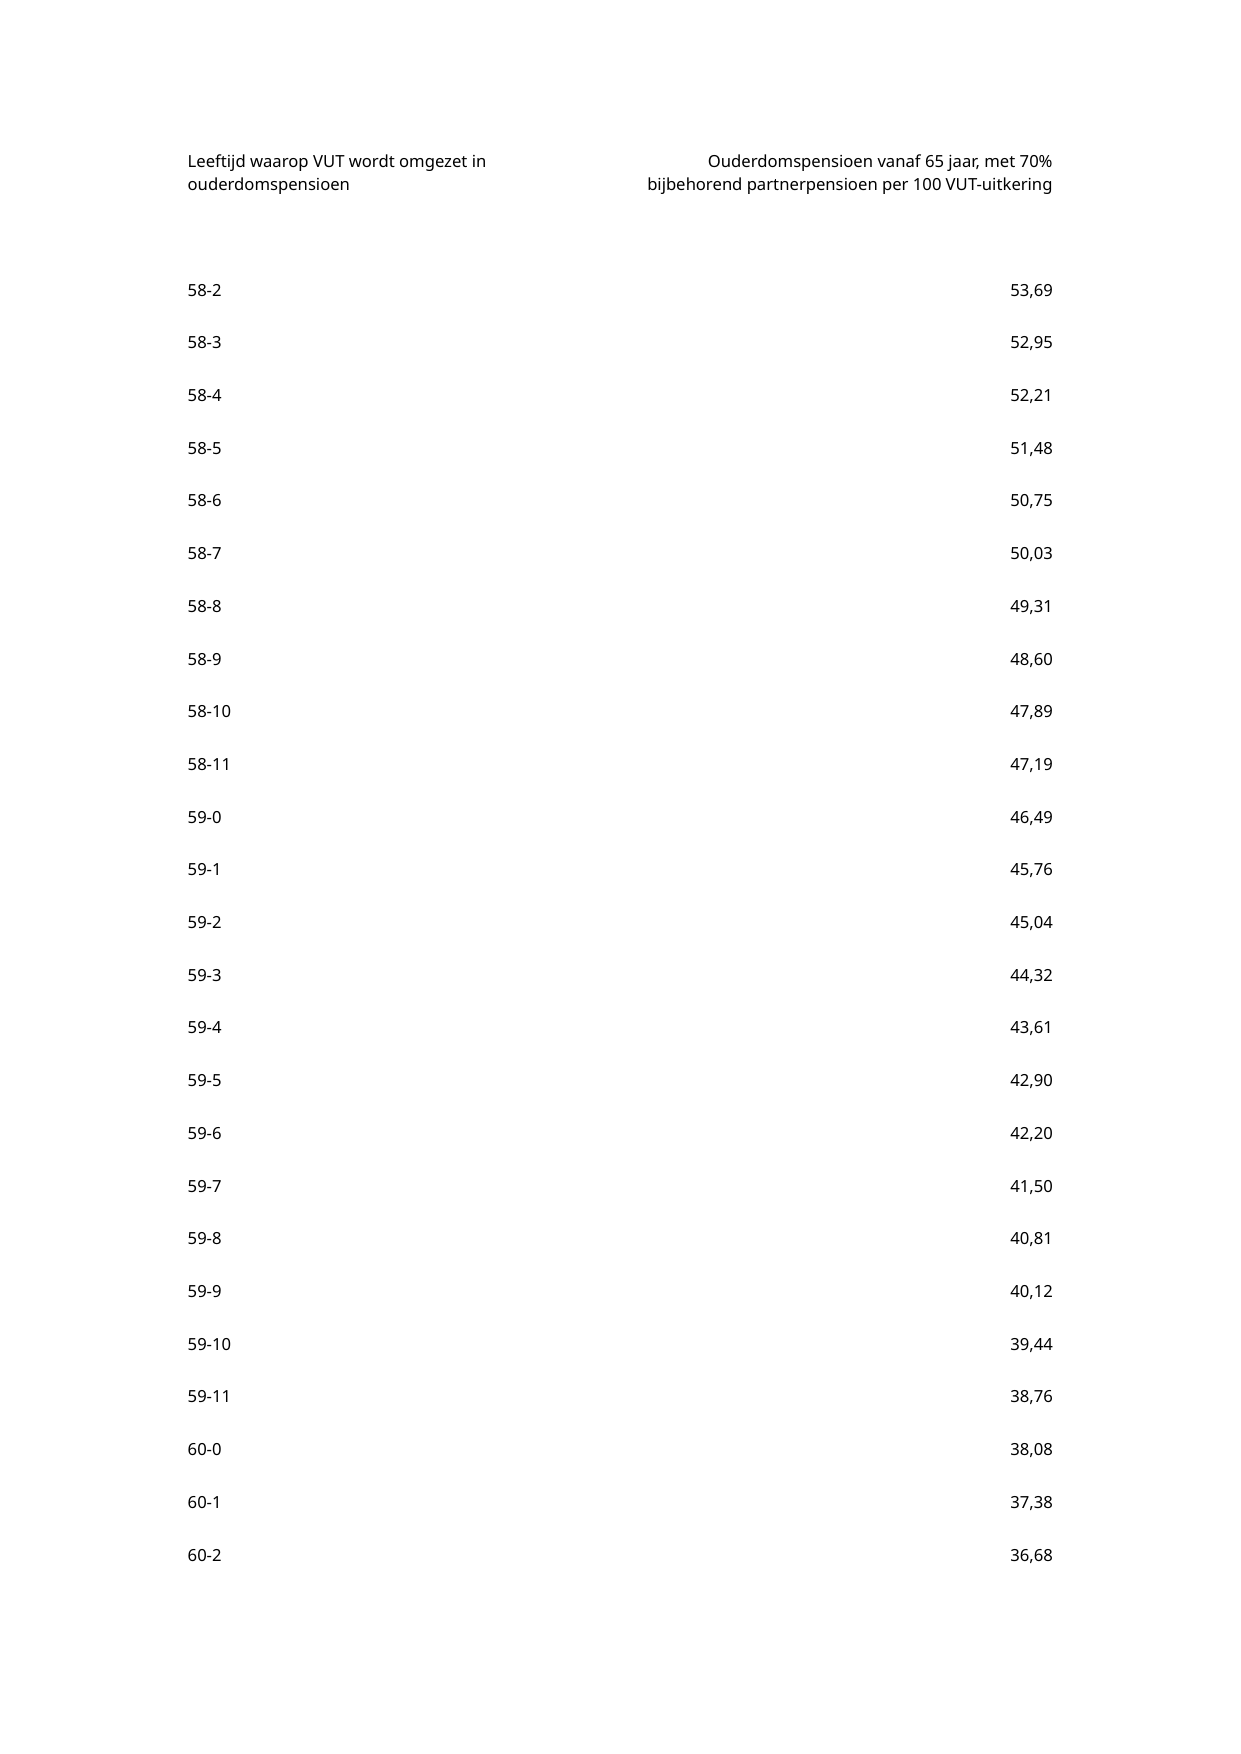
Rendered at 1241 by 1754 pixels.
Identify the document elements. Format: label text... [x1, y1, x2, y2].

table_cell 58-5 [188, 436, 620, 489]
table_cell 41,50 [620, 1174, 1053, 1227]
table_cell 58-3 [188, 331, 620, 383]
table_cell 59-10 [188, 1332, 620, 1385]
table_cell 50,75 [620, 489, 1053, 542]
table_cell 59-4 [188, 1016, 620, 1069]
table_cell 42,90 [620, 1069, 1053, 1121]
table_header Ouderdomspensioen vanaf 65 jaar, met 70% bijbehorend partnerpensioen per 100 VUT-uitkering [620, 150, 1053, 225]
table_cell 40,81 [620, 1227, 1053, 1279]
table_cell 52,95 [620, 331, 1053, 383]
table_cell 59-0 [188, 805, 620, 858]
table_cell 59-9 [188, 1280, 620, 1332]
table_cell 58-6 [188, 489, 620, 542]
table_cell 60-0 [188, 1438, 620, 1490]
table_cell 46,49 [620, 805, 1053, 858]
table_cell 50,03 [620, 542, 1053, 594]
table_cell 59-8 [188, 1227, 620, 1279]
table_cell 42,20 [620, 1121, 1053, 1174]
table_cell [188, 225, 620, 278]
table_cell 45,04 [620, 911, 1053, 963]
table_cell 49,31 [620, 594, 1053, 647]
table_cell 58-11 [188, 753, 620, 805]
table_cell 44,32 [620, 963, 1053, 1016]
table_cell 58-4 [188, 384, 620, 436]
table_cell 58-8 [188, 594, 620, 647]
table_cell 59-1 [188, 858, 620, 911]
table_cell 38,76 [620, 1385, 1053, 1438]
table_cell 43,61 [620, 1016, 1053, 1069]
table_header Leeftijd waarop VUT wordt omgezet in ouderdomspensioen [188, 150, 620, 225]
table_cell 59-7 [188, 1174, 620, 1227]
table_cell 52,21 [620, 384, 1053, 436]
table_cell 40,12 [620, 1280, 1053, 1332]
table_cell 45,76 [620, 858, 1053, 911]
table_cell 59-5 [188, 1069, 620, 1121]
table_cell 53,69 [620, 278, 1053, 331]
table_cell 58-10 [188, 700, 620, 752]
table_cell 59-3 [188, 963, 620, 1016]
table_cell 47,19 [620, 753, 1053, 805]
table_cell 38,08 [620, 1438, 1053, 1490]
table_cell 36,68 [620, 1543, 1053, 1566]
table_cell 39,44 [620, 1332, 1053, 1385]
table_cell 48,60 [620, 647, 1053, 700]
table_cell 58-2 [188, 278, 620, 331]
table_cell 47,89 [620, 700, 1053, 752]
table_cell 59-2 [188, 911, 620, 963]
table_cell 59-6 [188, 1121, 620, 1174]
table_cell [620, 225, 1053, 278]
table_cell 60-1 [188, 1490, 620, 1543]
table_cell 58-7 [188, 542, 620, 594]
table_cell 60-2 [188, 1543, 620, 1566]
table_cell 59-11 [188, 1385, 620, 1438]
table_cell 58-9 [188, 647, 620, 700]
table_cell 51,48 [620, 436, 1053, 489]
table_cell 37,38 [620, 1490, 1053, 1543]
